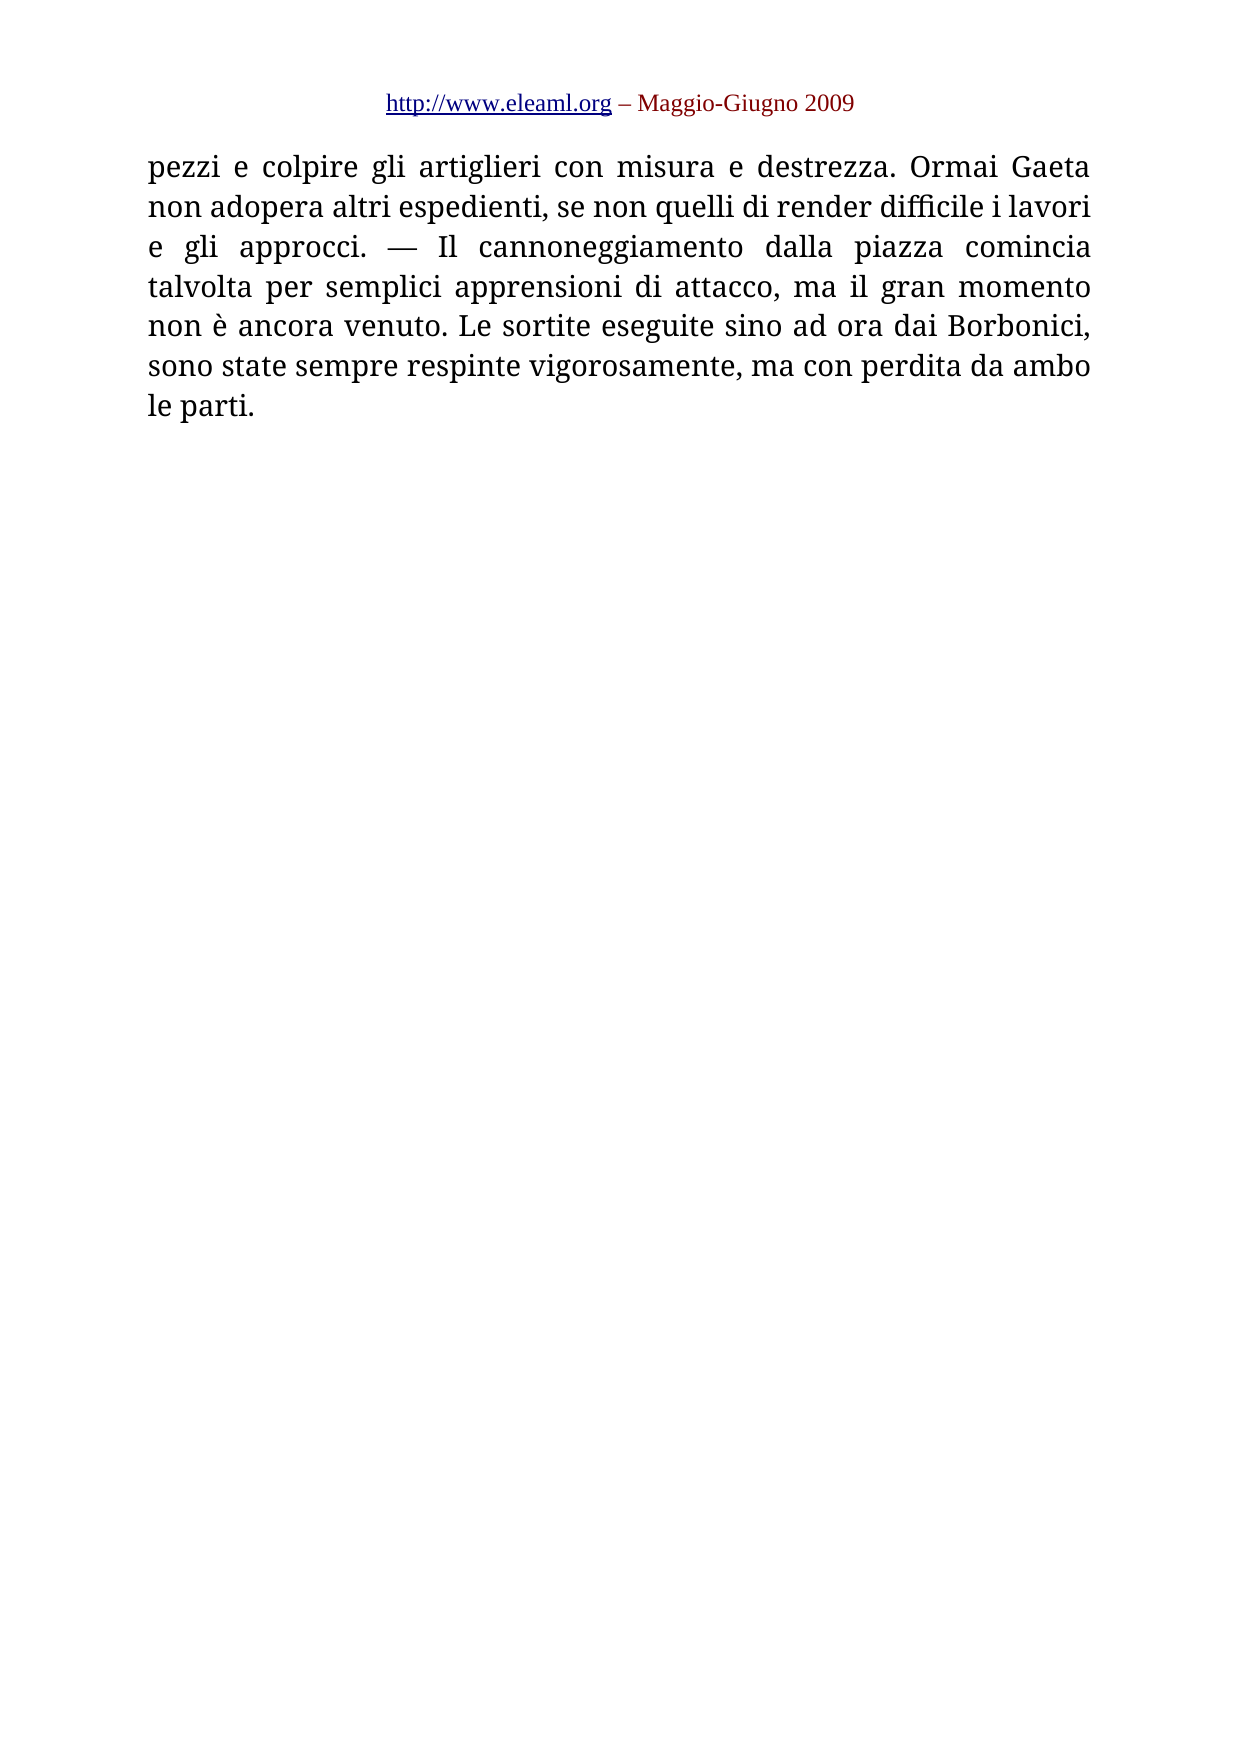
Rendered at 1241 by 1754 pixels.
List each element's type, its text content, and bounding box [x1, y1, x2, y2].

text pezzi e colpire gli artiglieri con misura e destrezza. Ormai Gaeta non adopera altri espedienti, se non quelli di render difficile i lavori e gli approcci. — Il cannoneggiamento dalla piazza comincia talvolta per semplici apprensioni di attacco, ma il gran momento non è ancora venuto. Le sortite eseguite sino ad ora dai Borbonici, sono state sempre respinte vigorosamente, ma con perdita da ambo le parti. [148, 147, 1093, 424]
